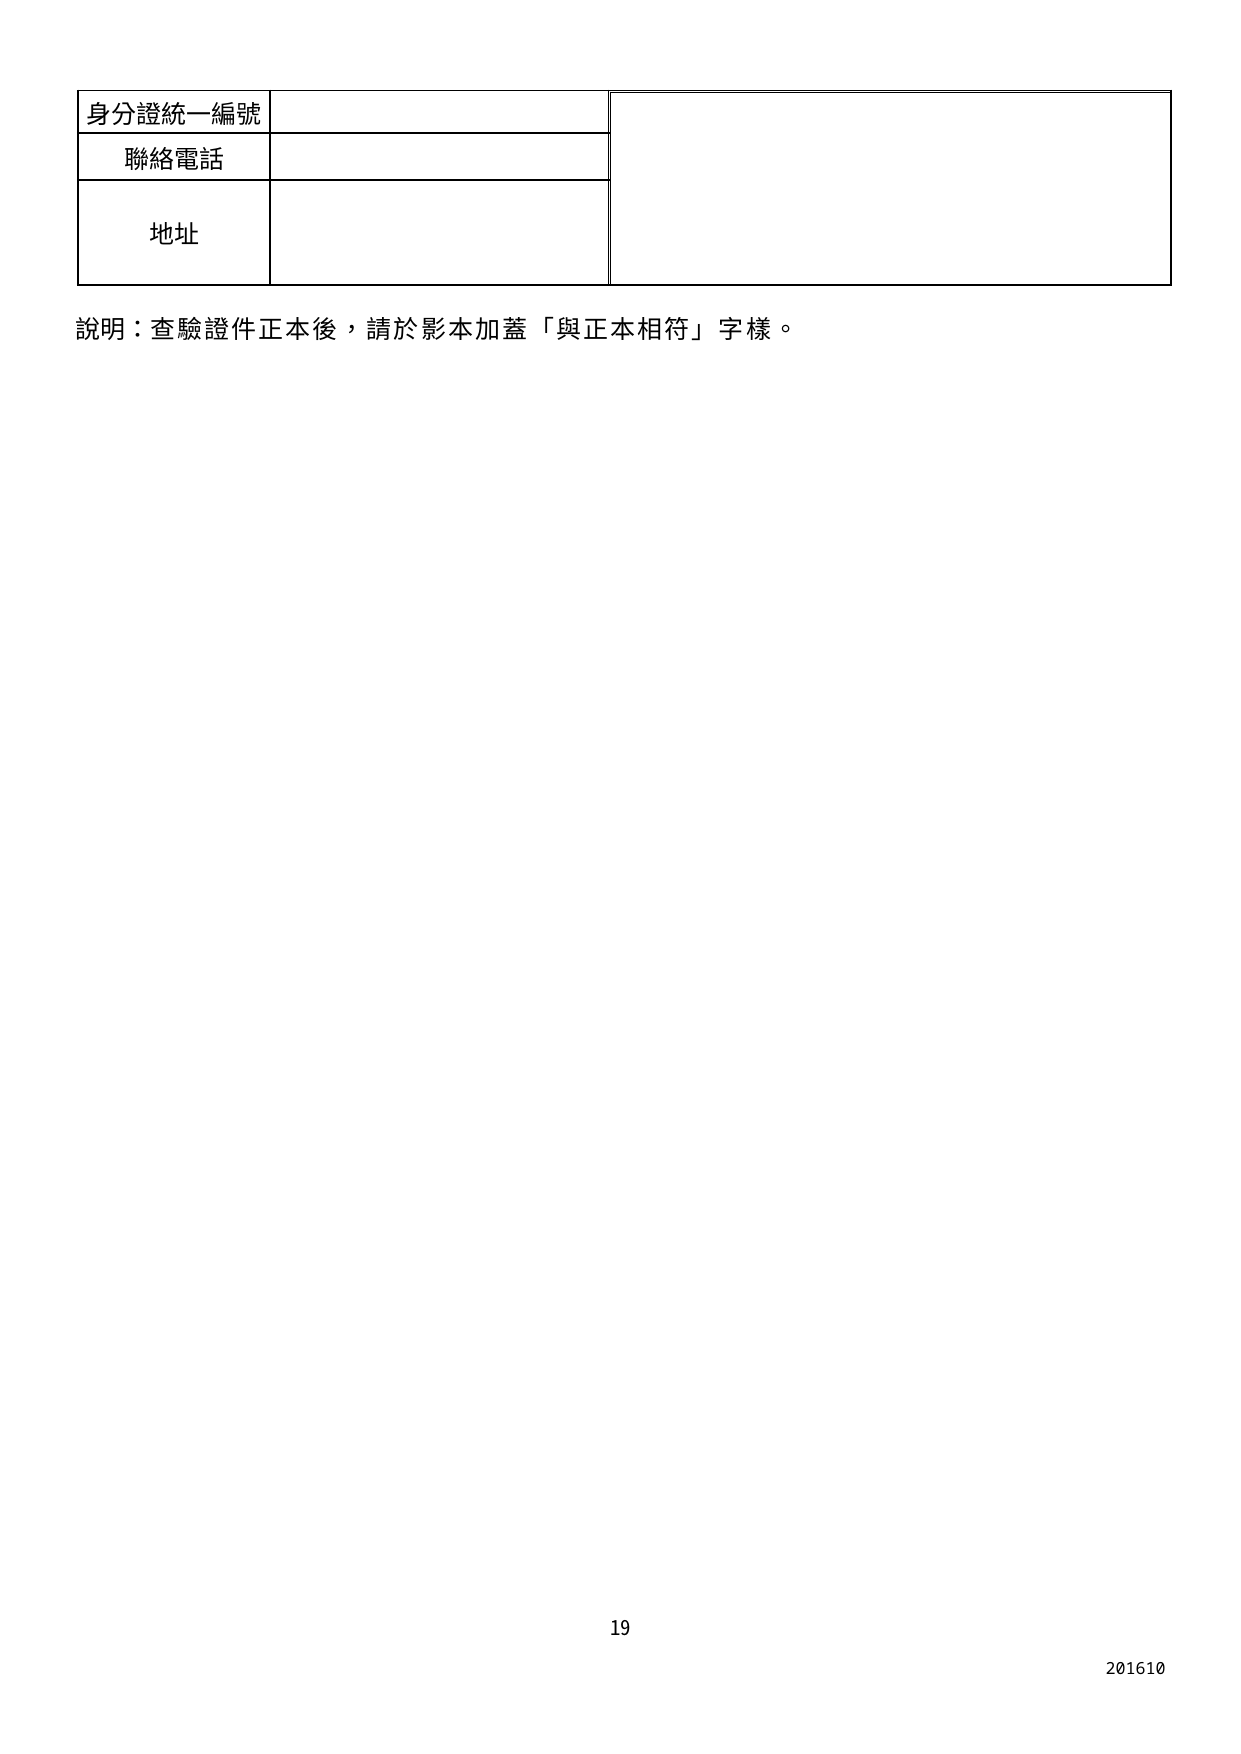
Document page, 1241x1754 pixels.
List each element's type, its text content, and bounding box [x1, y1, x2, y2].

table_cell 聯絡電話 [79, 134, 269, 179]
table_cell [271, 181, 608, 284]
text 說明：查驗證件正本後，請於影本加蓋「與正本相符」字樣。 [75, 286, 1165, 348]
table_cell [271, 91, 608, 132]
table_cell [611, 93, 1170, 284]
table_cell 地址 [79, 181, 269, 284]
table_cell [271, 134, 608, 179]
table_cell 身分證統一編號 [79, 91, 269, 132]
